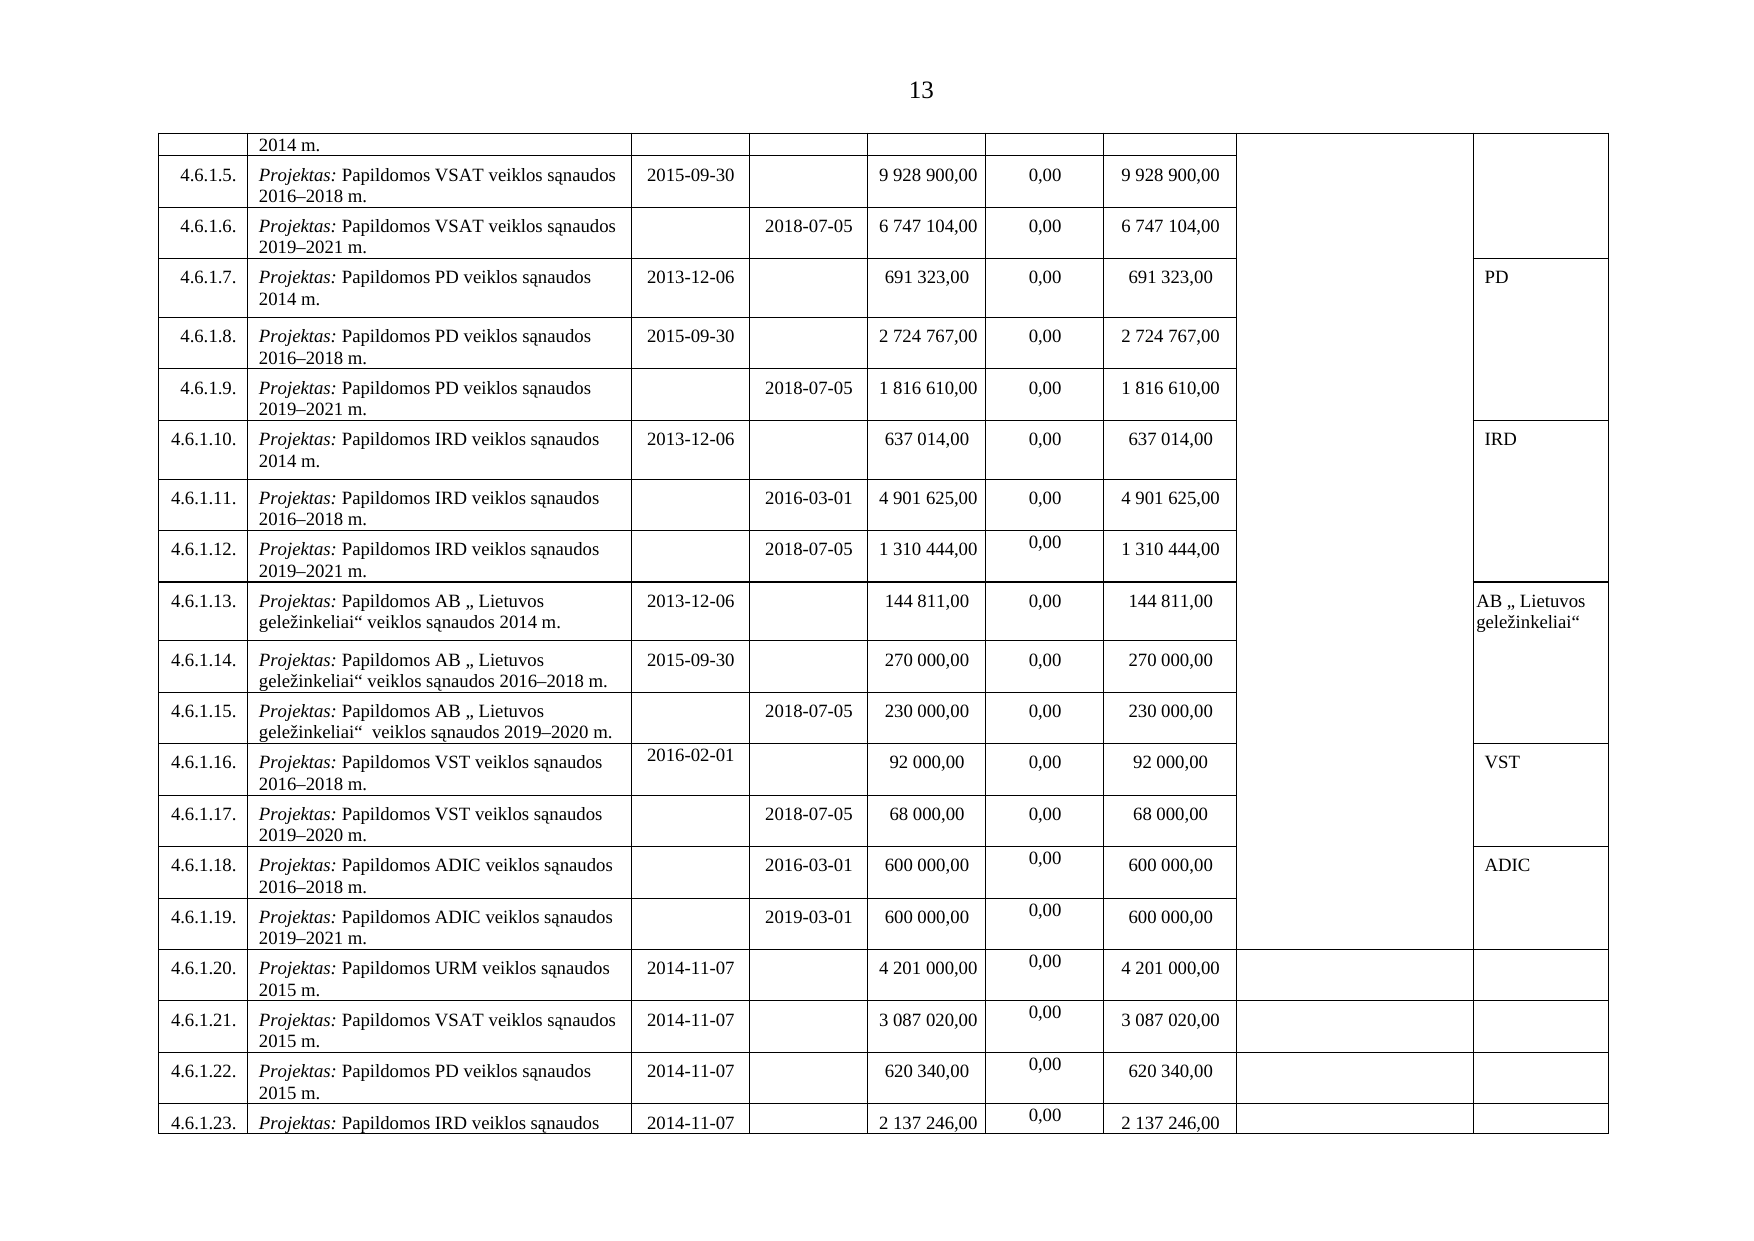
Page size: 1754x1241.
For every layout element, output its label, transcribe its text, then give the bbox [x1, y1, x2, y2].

table_cell 3 087 020,00 [868, 1001, 985, 1052]
table_cell 0,00 [986, 1104, 1103, 1133]
table_cell [1474, 1053, 1608, 1103]
table_cell [750, 744, 867, 794]
table_cell [1474, 134, 1608, 258]
table_cell [1237, 134, 1473, 949]
table_cell 0,00 [986, 259, 1103, 317]
table_cell 3 087 020,00 [1104, 1001, 1236, 1052]
table_cell [750, 583, 867, 640]
table_cell 0,00 [986, 1001, 1103, 1052]
table_cell [750, 134, 867, 155]
table_cell 0,00 [986, 421, 1103, 478]
table_cell 691 323,00 [1104, 259, 1236, 317]
table_cell Projektas: Papildomos AB „ Lietuvos geležinkeliai“ veiklos sąnaudos 2014 m. [248, 583, 631, 640]
table_cell Projektas: Papildomos VST veiklos sąnaudos 2016–2018 m. [248, 744, 631, 794]
table_cell 0,00 [986, 693, 1103, 743]
table_cell 4.6.1.7. [159, 259, 247, 317]
table_cell 0,00 [986, 1053, 1103, 1103]
table_cell Projektas: Papildomos ADIC veiklos sąnaudos 2016–2018 m. [248, 847, 631, 897]
table_cell 2013-12-06 [632, 421, 749, 478]
table_cell Projektas: Papildomos PD veiklos sąnaudos 2016–2018 m. [248, 318, 631, 368]
table_cell Projektas: Papildomos ADIC veiklos sąnaudos 2019–2021 m. [248, 899, 631, 949]
table_cell 0,00 [986, 318, 1103, 368]
table_cell 2014-11-07 [632, 1104, 749, 1133]
table_cell 2018-07-05 [750, 531, 867, 581]
table_cell 9 928 900,00 [1104, 156, 1236, 207]
table_cell 92 000,00 [1104, 744, 1236, 794]
table_cell 4 901 625,00 [1104, 480, 1236, 530]
table_cell 0,00 [986, 744, 1103, 794]
table_cell Projektas: Papildomos PD veiklos sąnaudos 2019–2021 m. [248, 369, 631, 420]
table_cell 4.6.1.18. [159, 847, 247, 897]
table_cell [1237, 1001, 1473, 1052]
table_cell 600 000,00 [868, 899, 985, 949]
table_cell [632, 208, 749, 258]
table_cell [1237, 1053, 1473, 1103]
table_cell 2018-07-05 [750, 796, 867, 846]
table_cell 2 724 767,00 [868, 318, 985, 368]
table_cell AB „ Lietuvos geležinkeliai“ [1474, 583, 1608, 743]
table_cell [1104, 134, 1236, 155]
table_cell 0,00 [986, 583, 1103, 640]
table_cell 620 340,00 [1104, 1053, 1236, 1103]
table_cell [632, 899, 749, 949]
table_cell 2018-07-05 [750, 208, 867, 258]
table_cell 2015-09-30 [632, 641, 749, 692]
table_cell 4 201 000,00 [868, 950, 985, 1000]
table_cell Projektas: Papildomos PD veiklos sąnaudos 2014 m. [248, 259, 631, 317]
table_cell [632, 369, 749, 420]
table_cell 4.6.1.10. [159, 421, 247, 478]
table_cell 4.6.1.9. [159, 369, 247, 420]
table_cell 144 811,00 [868, 583, 985, 640]
table_cell Projektas: Papildomos URM veiklos sąnaudos 2015 m. [248, 950, 631, 1000]
table_cell PD [1474, 259, 1608, 420]
table_cell [750, 156, 867, 207]
table_cell 6 747 104,00 [868, 208, 985, 258]
table_cell 2018-07-05 [750, 693, 867, 743]
table_cell ADIC [1474, 847, 1608, 949]
table_cell [750, 1104, 867, 1133]
table_cell [750, 1053, 867, 1103]
table_cell [1474, 1104, 1608, 1133]
table_cell [750, 950, 867, 1000]
table_cell 4.6.1.14. [159, 641, 247, 692]
table_cell 270 000,00 [868, 641, 985, 692]
table_cell 637 014,00 [1104, 421, 1236, 478]
table_cell 230 000,00 [868, 693, 985, 743]
table_cell VST [1474, 744, 1608, 846]
table_cell 2014-11-07 [632, 950, 749, 1000]
table_cell 4.6.1.19. [159, 899, 247, 949]
table_cell Projektas: Papildomos IRD veiklos sąnaudos [248, 1104, 631, 1133]
table_cell 4.6.1.16. [159, 744, 247, 794]
table_cell [1474, 1001, 1608, 1052]
table_cell 2014-11-07 [632, 1053, 749, 1103]
table_cell Projektas: Papildomos VST veiklos sąnaudos 2019–2020 m. [248, 796, 631, 846]
table_cell 68 000,00 [868, 796, 985, 846]
table_cell 1 816 610,00 [1104, 369, 1236, 420]
table_cell 4.6.1.6. [159, 208, 247, 258]
table_cell [159, 134, 247, 155]
table_cell 68 000,00 [1104, 796, 1236, 846]
table_cell 1 310 444,00 [868, 531, 985, 581]
table_cell 4.6.1.11. [159, 480, 247, 530]
table_cell [750, 1001, 867, 1052]
table_cell 1 816 610,00 [868, 369, 985, 420]
table_cell [632, 693, 749, 743]
table_cell 9 928 900,00 [868, 156, 985, 207]
table_cell 2018-07-05 [750, 369, 867, 420]
table_cell [750, 421, 867, 478]
table_cell 637 014,00 [868, 421, 985, 478]
table_cell Projektas: Papildomos PD veiklos sąnaudos 2015 m. [248, 1053, 631, 1103]
table_cell 4.6.1.23. [159, 1104, 247, 1133]
table_cell 4 901 625,00 [868, 480, 985, 530]
table_cell 2 137 246,00 [868, 1104, 985, 1133]
table_cell 600 000,00 [1104, 899, 1236, 949]
table_cell 0,00 [986, 796, 1103, 846]
table_cell Projektas: Papildomos AB „ Lietuvos geležinkeliai“ veiklos sąnaudos 2016–2018 m. [248, 641, 631, 692]
table_cell 4.6.1.13. [159, 583, 247, 640]
table_cell 0,00 [986, 480, 1103, 530]
table_cell 144 811,00 [1104, 583, 1236, 640]
table_cell [632, 480, 749, 530]
table_cell 0,00 [986, 899, 1103, 949]
table_cell 2 724 767,00 [1104, 318, 1236, 368]
table_cell 620 340,00 [868, 1053, 985, 1103]
table_cell 0,00 [986, 208, 1103, 258]
table_cell 4.6.1.12. [159, 531, 247, 581]
table_cell 4.6.1.17. [159, 796, 247, 846]
table_cell [986, 134, 1103, 155]
table_cell Projektas: Papildomos IRD veiklos sąnaudos 2019–2021 m. [248, 531, 631, 581]
table_cell [750, 641, 867, 692]
table_cell 0,00 [986, 369, 1103, 420]
table_cell 691 323,00 [868, 259, 985, 317]
table_cell 6 747 104,00 [1104, 208, 1236, 258]
table_cell 2015-09-30 [632, 156, 749, 207]
table_cell 0,00 [986, 950, 1103, 1000]
table_cell 2014 m. [248, 134, 631, 155]
table_cell Projektas: Papildomos AB „ Lietuvos geležinkeliai“ veiklos sąnaudos 2019–2020 m. [248, 693, 631, 743]
table_cell [632, 134, 749, 155]
table_cell [1237, 950, 1473, 1000]
table_cell 600 000,00 [1104, 847, 1236, 897]
table_cell 0,00 [986, 531, 1103, 581]
table_cell 2016-02-01 [632, 744, 749, 794]
table_cell 4.6.1.20. [159, 950, 247, 1000]
table_cell 4.6.1.22. [159, 1053, 247, 1103]
table_cell Projektas: Papildomos VSAT veiklos sąnaudos 2016–2018 m. [248, 156, 631, 207]
table_cell [1474, 950, 1608, 1000]
table_cell 0,00 [986, 156, 1103, 207]
table_cell 2015-09-30 [632, 318, 749, 368]
table_cell [750, 318, 867, 368]
table_cell [868, 134, 985, 155]
table_cell 2019-03-01 [750, 899, 867, 949]
table_cell Projektas: Papildomos VSAT veiklos sąnaudos 2015 m. [248, 1001, 631, 1052]
table_cell 4 201 000,00 [1104, 950, 1236, 1000]
table_cell 4.6.1.8. [159, 318, 247, 368]
table_cell 1 310 444,00 [1104, 531, 1236, 581]
table_cell 4.6.1.15. [159, 693, 247, 743]
table_cell [1237, 1104, 1473, 1133]
table_cell 2 137 246,00 [1104, 1104, 1236, 1133]
table_cell [632, 796, 749, 846]
table_cell [750, 259, 867, 317]
table_cell 4.6.1.5. [159, 156, 247, 207]
table_cell 0,00 [986, 847, 1103, 897]
table_cell 0,00 [986, 641, 1103, 692]
table_cell 2014-11-07 [632, 1001, 749, 1052]
table_cell 2013-12-06 [632, 259, 749, 317]
table_cell [632, 531, 749, 581]
table_cell Projektas: Papildomos VSAT veiklos sąnaudos 2019–2021 m. [248, 208, 631, 258]
table_cell 2016-03-01 [750, 847, 867, 897]
table_cell 92 000,00 [868, 744, 985, 794]
table_cell 4.6.1.21. [159, 1001, 247, 1052]
table_cell 270 000,00 [1104, 641, 1236, 692]
table_cell IRD [1474, 421, 1608, 581]
table_cell Projektas: Papildomos IRD veiklos sąnaudos 2014 m. [248, 421, 631, 478]
table_cell 230 000,00 [1104, 693, 1236, 743]
table_cell 600 000,00 [868, 847, 985, 897]
table_cell [632, 847, 749, 897]
table_cell Projektas: Papildomos IRD veiklos sąnaudos 2016–2018 m. [248, 480, 631, 530]
table_cell 2013-12-06 [632, 583, 749, 640]
table_cell 2016-03-01 [750, 480, 867, 530]
